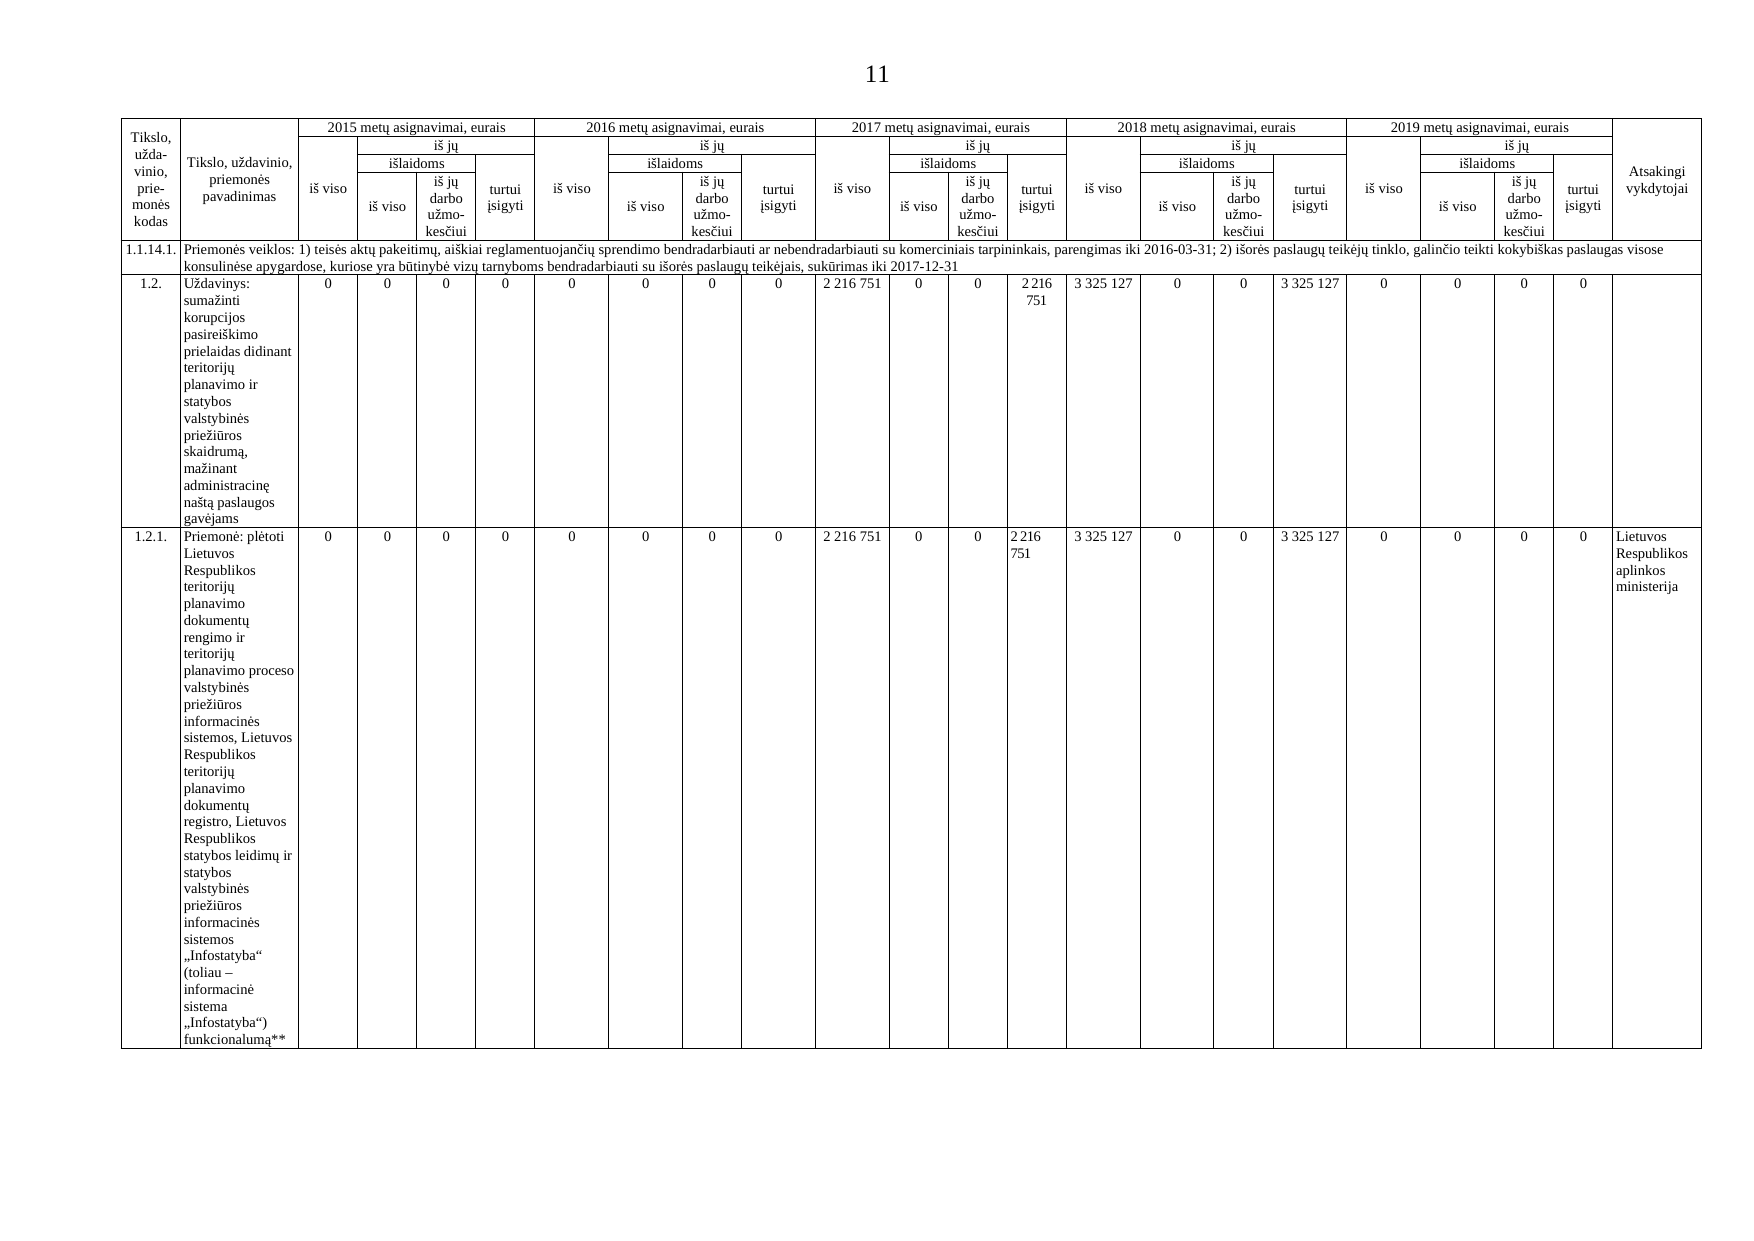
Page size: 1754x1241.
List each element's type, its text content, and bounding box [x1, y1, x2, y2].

table_cell 0 [609, 528, 682, 1048]
table_header 2015 metų asignavimai, eurais [299, 119, 534, 136]
table_header Atsakingi vykdytojai [1613, 119, 1701, 240]
table_cell Lietuvos Respublikos aplinkos ministerija [1613, 528, 1701, 1048]
table_cell 0 [299, 528, 357, 1048]
table_cell išlaidoms [1141, 155, 1273, 172]
table_cell iš jų [358, 137, 534, 154]
table_cell 0 [476, 275, 534, 527]
table_cell Priemonės veiklos: 1) teisės aktų pakeitimų, aiškiai reglamentuojančių sprendimo bendradarbiauti ar nebendradarbiauti su komerciniais tarpininkais, parengimas iki 2016-03-31; 2) išorės paslaugų teikėjų tinklo, galinčio teikti kokybiškas paslaugas visose konsulinėse apygardose, kuriose yra būtinybė vizų tarnyboms bendradarbiauti su išorės paslaugų teikėjais, sukūrimas iki 2017-12-31 [181, 241, 1701, 274]
table_cell 0 [1347, 528, 1420, 1048]
table_cell iš viso [1067, 137, 1140, 240]
table_cell turtui įsigyti [1008, 155, 1066, 240]
table_cell iš jų darbo užmo-kesčiui [949, 173, 1007, 240]
table_cell 0 [609, 275, 682, 527]
table_cell 0 [949, 275, 1007, 527]
table_cell 0 [1214, 275, 1273, 527]
table_cell iš viso [1141, 173, 1213, 240]
table_cell 2 216 751 [816, 275, 889, 527]
table_cell 0 [1495, 528, 1553, 1048]
table_cell [1613, 275, 1701, 527]
table_header Tikslo, užda-vinio, prie-monės kodas [122, 119, 180, 240]
table_cell 1.2. [122, 275, 180, 527]
table_cell 0 [742, 528, 815, 1048]
table_cell 0 [476, 528, 534, 1048]
table_cell 0 [1214, 528, 1273, 1048]
table_cell 0 [890, 275, 948, 527]
table_cell 3 325 127 [1067, 528, 1140, 1048]
table_cell 1.2.1. [122, 528, 180, 1048]
table_cell išlaidoms [358, 155, 475, 172]
table_cell iš jų darbo užmo-kesčiui [1214, 173, 1273, 240]
table_cell 0 [949, 528, 1007, 1048]
table_cell 0 [1495, 275, 1553, 527]
table_cell 0 [1554, 528, 1612, 1048]
table_cell išlaidoms [1421, 155, 1553, 172]
table_cell išlaidoms [609, 155, 741, 172]
table_cell 0 [299, 275, 357, 527]
table_header 2019 metų asignavimai, eurais [1347, 119, 1612, 136]
table_cell 0 [1141, 528, 1213, 1048]
table_cell 3 325 127 [1274, 528, 1346, 1048]
table_cell 0 [1141, 275, 1213, 527]
table_cell 0 [1421, 528, 1494, 1048]
table_cell turtui įsigyti [1554, 155, 1612, 240]
table_cell iš viso [535, 137, 608, 240]
table_header 2018 metų asignavimai, eurais [1067, 119, 1346, 136]
table_cell 0 [742, 275, 815, 527]
table_cell iš jų [609, 137, 815, 154]
table_cell 2 216 751 [816, 528, 889, 1048]
table_cell Priemonė: plėtoti Lietuvos Respublikos teritorijų planavimo dokumentų rengimo ir teritorijų planavimo proceso valstybinės priežiūros informacinės sistemos, Lietuvos Respublikos teritorijų planavimo dokumentų registro, Lietuvos Respublikos statybos leidimų ir statybos valstybinės priežiūros informacinės sistemos „Infostatyba“ (toliau – informacinė sistema „Infostatyba“) funkcionalumą** [181, 528, 298, 1048]
table_cell 2 216 751 [1008, 528, 1066, 1048]
table_cell 0 [358, 275, 416, 527]
table_cell Uždavinys: sumažinti korupcijos pasireiškimo prielaidas didinant teritorijų planavimo ir statybos valstybinės priežiūros skaidrumą, mažinant administracinę naštą paslaugos gavėjams [181, 275, 298, 527]
table_cell 0 [535, 275, 608, 527]
table_cell išlaidoms [890, 155, 1007, 172]
table_header 2016 metų asignavimai, eurais [535, 119, 815, 136]
table_header 2017 metų asignavimai, eurais [816, 119, 1066, 136]
table_cell iš jų [890, 137, 1066, 154]
table_cell iš jų [1141, 137, 1346, 154]
table_cell iš viso [358, 173, 416, 240]
table_cell 0 [683, 275, 741, 527]
table_cell iš jų darbo užmo-kesčiui [683, 173, 741, 240]
table_cell iš viso [816, 137, 889, 240]
table_cell iš viso [299, 137, 357, 240]
table_cell 0 [1347, 275, 1420, 527]
table_cell 0 [417, 528, 475, 1048]
table_cell turtui įsigyti [1274, 155, 1346, 240]
table_cell 0 [358, 528, 416, 1048]
table_cell iš viso [609, 173, 682, 240]
table_cell 0 [683, 528, 741, 1048]
table_cell 0 [1421, 275, 1494, 527]
table_cell 3 325 127 [1274, 275, 1346, 527]
table_header Tikslo, uždavinio, priemonės pavadinimas [181, 119, 298, 240]
table_cell iš viso [1347, 137, 1420, 240]
table_cell turtui įsigyti [476, 155, 534, 240]
table_cell 0 [417, 275, 475, 527]
table_cell 2 216 751 [1008, 275, 1066, 527]
table_cell iš jų [1421, 137, 1612, 154]
table_cell 3 325 127 [1067, 275, 1140, 527]
table_cell iš viso [890, 173, 948, 240]
table_cell 0 [1554, 275, 1612, 527]
table_cell 0 [890, 528, 948, 1048]
table_cell iš viso [1421, 173, 1494, 240]
table_cell 0 [535, 528, 608, 1048]
table_cell 1.1.14.1. [122, 241, 180, 274]
table_cell turtui įsigyti [742, 155, 815, 240]
table_cell iš jų darbo užmo-kesčiui [1495, 173, 1553, 240]
table_cell iš jų darbo užmo-kesčiui [417, 173, 475, 240]
